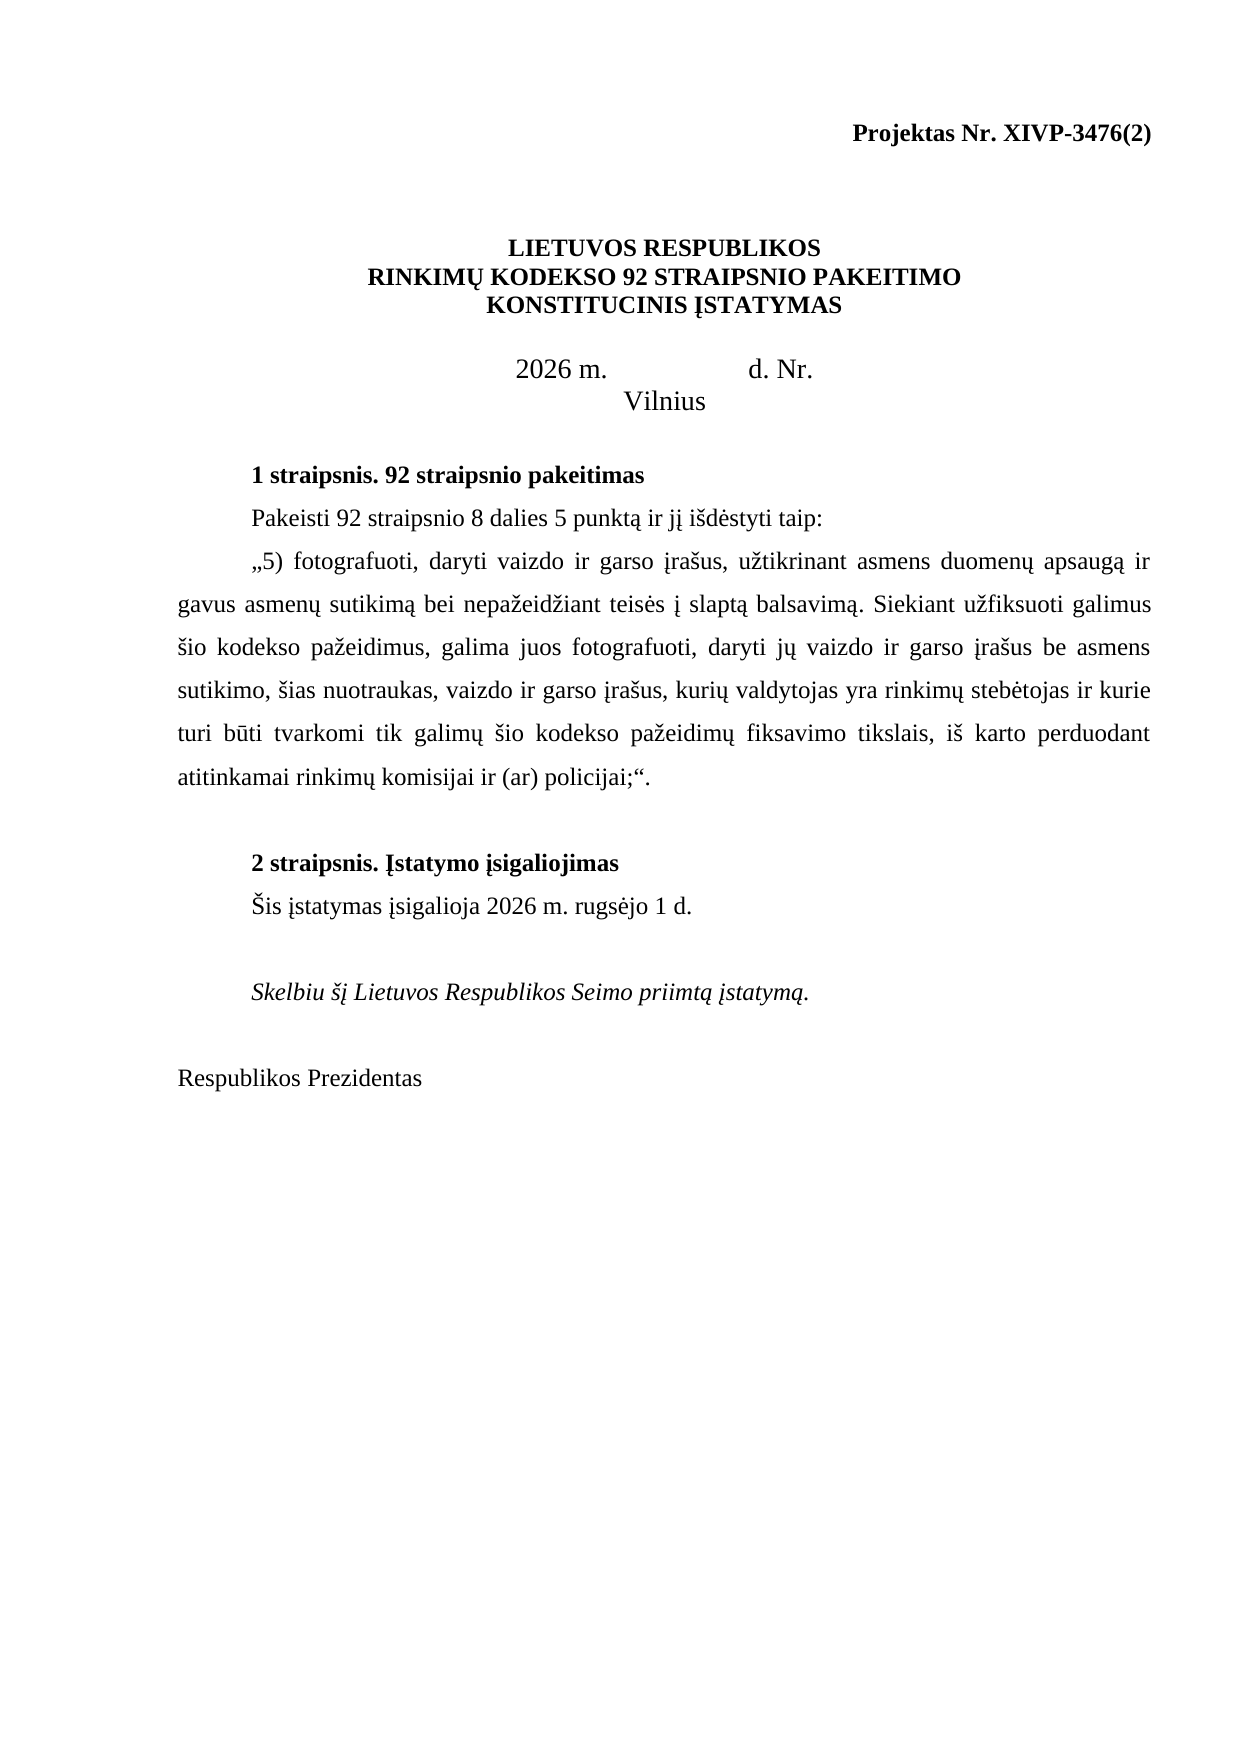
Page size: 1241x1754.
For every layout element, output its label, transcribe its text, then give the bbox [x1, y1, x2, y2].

text Vilnius [177, 384, 1152, 417]
text Pakeisti 92 straipsnio 8 dalies 5 punktą ir jį išdėstyti taip: [177, 503, 1152, 532]
text Skelbiu šį Lietuvos Respublikos Seimo priimtą įstatymą. [177, 977, 1152, 1006]
text 1 straipsnis. 92 straipsnio pakeitimas [177, 460, 1152, 488]
text LIETUVOS RESPUBLIKOS [177, 233, 1152, 262]
text Projektas Nr. XIVP-3476(2) [852, 118, 1152, 147]
text 2 straipsnis. Įstatymo įsigaliojimas [177, 848, 1152, 877]
text Šis įstatymas įsigalioja 2026 m. rugsėjo 1 d. [177, 891, 1152, 920]
text rinkimų kodekso 92 STRAIPSNIO PAKEITIMO [177, 262, 1152, 291]
text Respublikos Prezidentas [177, 1063, 1152, 1092]
text KONSTITUCINIS ĮSTATYMAS [177, 291, 1152, 319]
text „5) fotografuoti, daryti vaizdo ir garso įrašus, užtikrinant asmens duomenų apsaugą ir gavus asmenų sutikimą bei nepažeidžiant teisės į slaptą balsavimą. Siekiant užfiksuoti galimus šio kodekso pažeidimus, galima juos fotografuoti, daryti jų vaizdo ir garso įrašus be asmens sutikimo, šias nuotraukas, vaizdo ir garso įrašus, kurių valdytojas yra rinkimų stebėtojas ir kurie turi būti tvarkomi tik galimų šio kodekso pažeidimų fiksavimo tikslais, iš karto perduodant atitinkamai rinkimų komisijai ir (ar) policijai;“. [177, 546, 1152, 790]
text 2026 m. d. Nr. [177, 352, 1152, 384]
